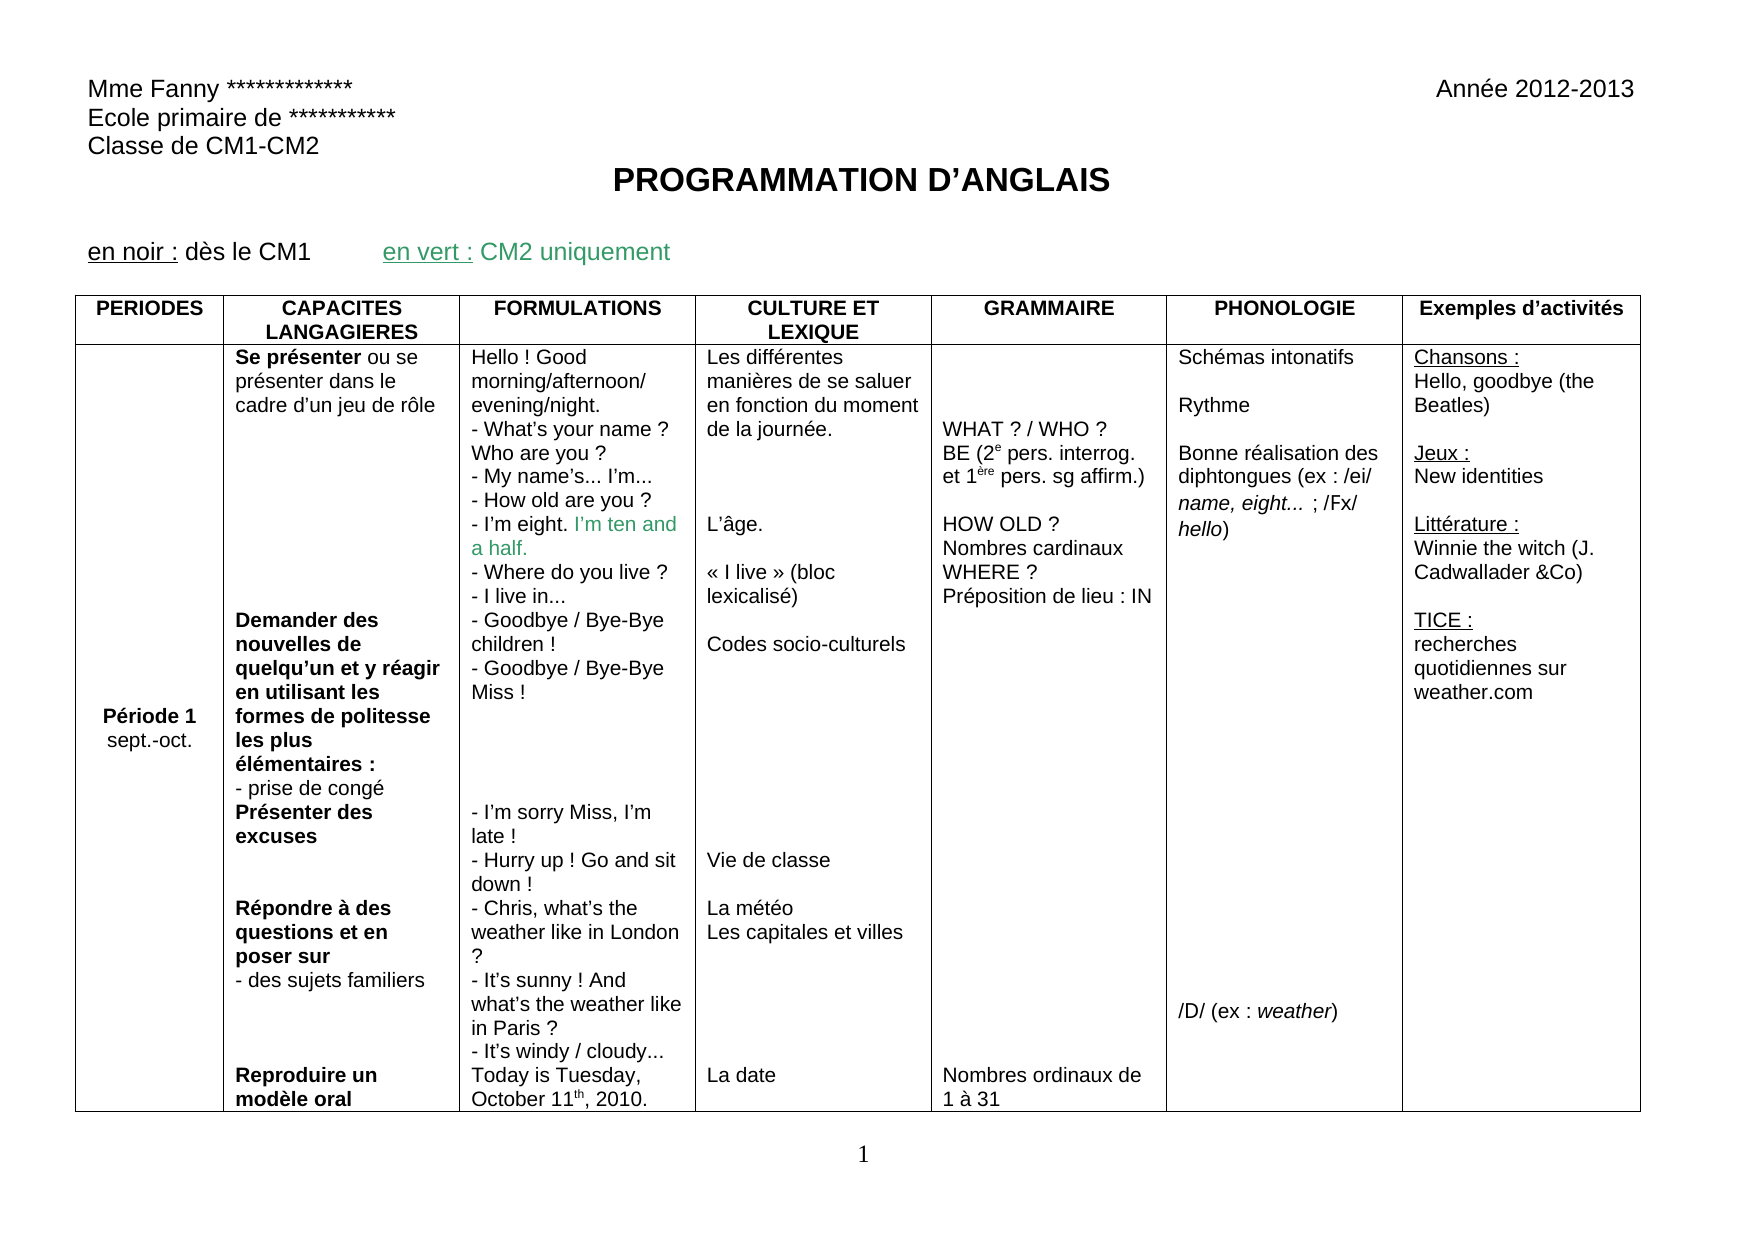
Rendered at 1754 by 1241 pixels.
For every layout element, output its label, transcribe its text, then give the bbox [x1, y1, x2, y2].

table_header GRAMMAIRE [932, 296, 1166, 343]
table_cell Se présenter ou se présenter dans le cadre d’un jeu de rôle Demander des nouvelles de quelqu’un et y réagir en utilisant les formes de politesse les plus élémentaires : - prise de congé Présenter des excuses Répondre à des questions et en poser sur - des sujets familiers Reproduire un modèle oral [224, 345, 459, 1111]
table_header CAPACITES LANGAGIERES [224, 296, 459, 343]
table_header CULTURE ET LEXIQUE [696, 296, 931, 343]
table_cell WHAT ? / WHO ? BE (2e pers. interrog. et 1ère pers. sg affirm.) HOW OLD ? Nombres cardinaux WHERE ? Préposition de lieu : IN Nombres ordinaux de 1 à 31 [932, 345, 1166, 1111]
table_header PERIODES [76, 296, 223, 343]
table_cell Période 1 sept.-oct. [76, 345, 223, 1111]
table_header FORMULATIONS [460, 296, 695, 343]
text en noir : dès le CM1 en vert : CM2 uniquement [87, 237, 1636, 266]
table_header Exemples d’activités [1403, 296, 1640, 343]
table_cell Les différentes manières de se saluer en fonction du moment de la journée. L’âge. « I live » (bloc lexicalisé) Codes socio-culturels Vie de classe La météo Les capitales et villes La date [696, 345, 931, 1111]
text PROGRAMMATION D’ANGLAIS [87, 160, 1636, 198]
table_cell Chansons : Hello, goodbye (the Beatles) Jeux : New identities Littérature : Winnie the witch (J. Cadwallader &Co) TICE : recherches quotidiennes sur weather.com [1403, 345, 1640, 1111]
table_cell Hello ! Good morning/afternoon/ evening/night. - What’s your name ? Who are you ? - My name’s... I’m... - How old are you ? - I’m eight. I’m ten and a half. - Where do you live ? - I live in... - Goodbye / Bye-Bye children ! - Goodbye / Bye-Bye Miss ! - I’m sorry Miss, I’m late ! - Hurry up ! Go and sit down ! - Chris, what’s the weather like in London ? - It’s sunny ! And what’s the weather like in Paris ? - It’s windy / cloudy... Today is Tuesday, October 11th, 2010. [460, 345, 695, 1111]
table_header PHONOLOGIE [1167, 296, 1402, 343]
table_cell Schémas intonatifs Rythme Bonne réalisation des diphtongues (ex : /ei/ name, eight... ; /Fx/ hello) /D/ (ex : weather) [1167, 345, 1402, 1111]
